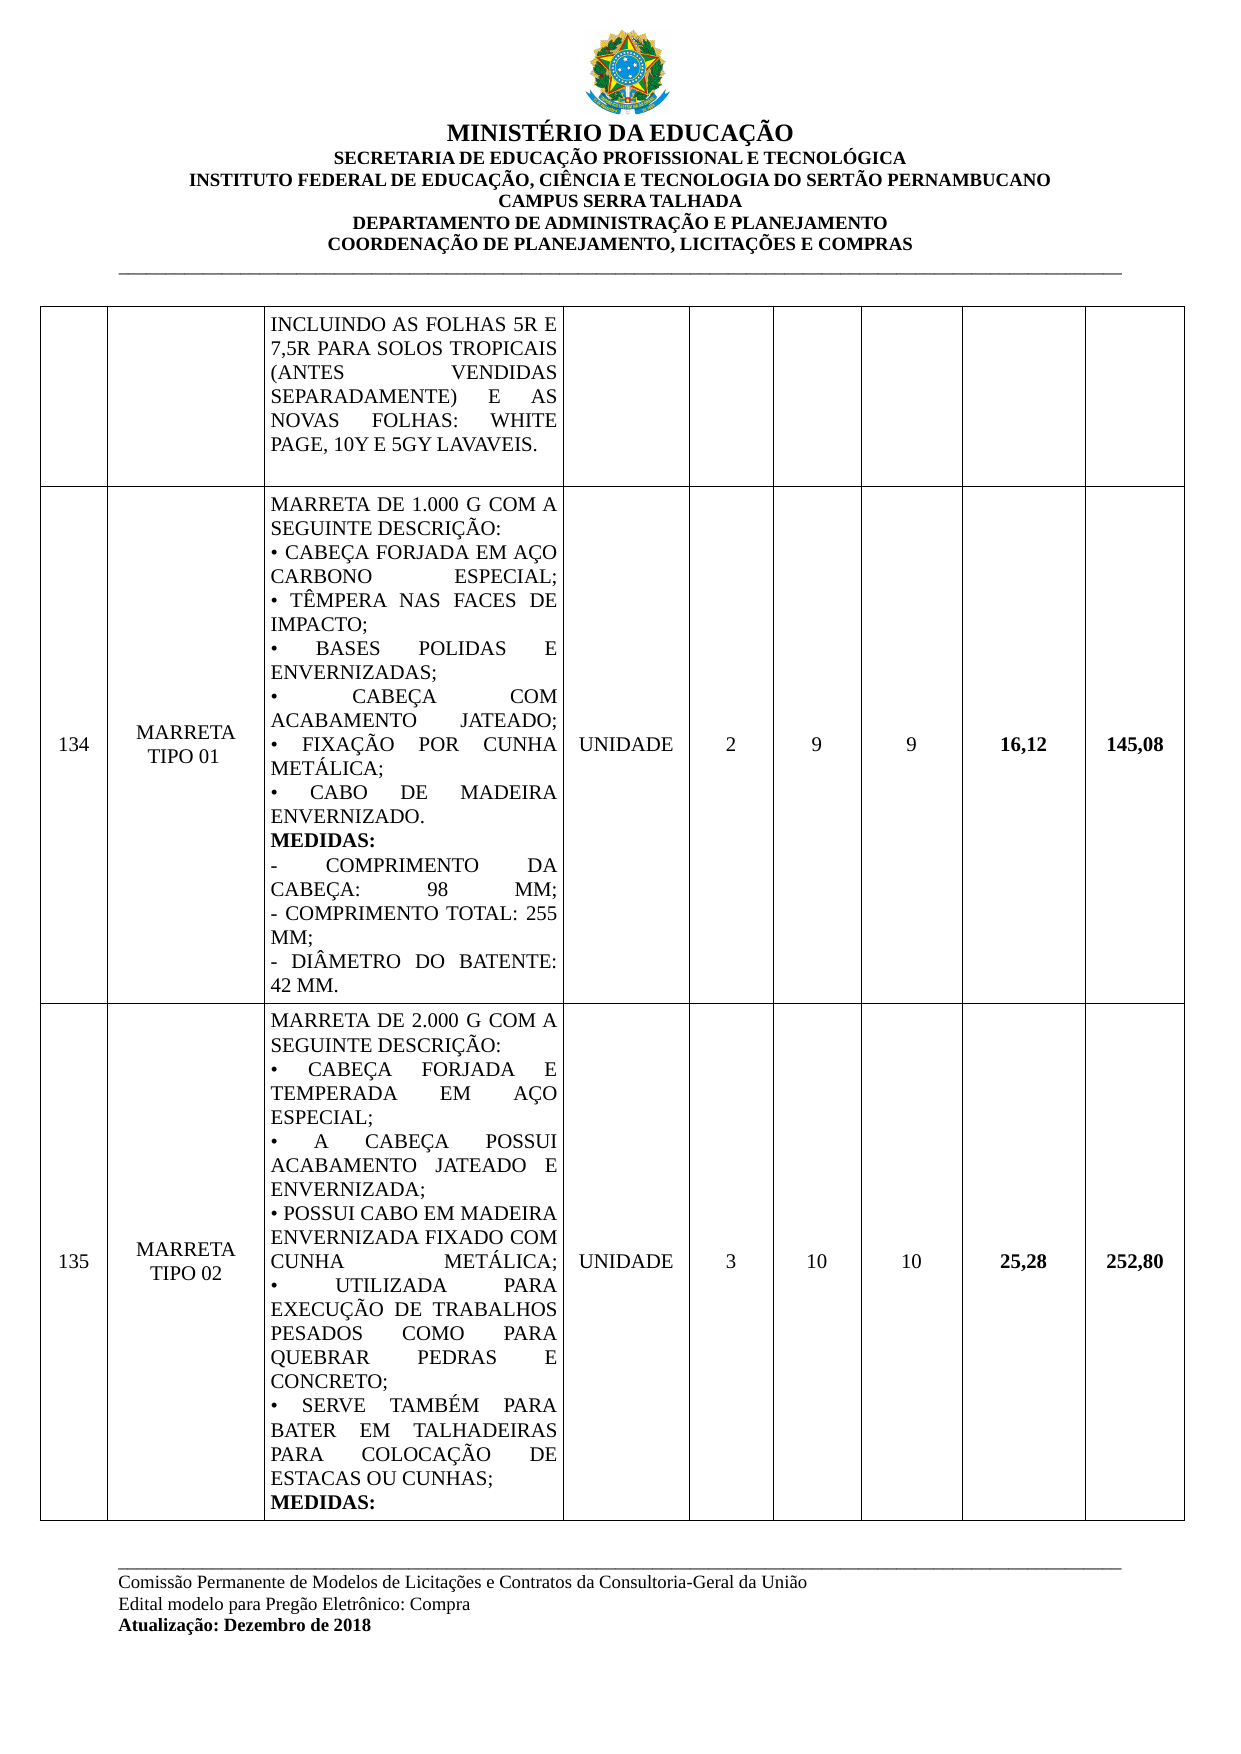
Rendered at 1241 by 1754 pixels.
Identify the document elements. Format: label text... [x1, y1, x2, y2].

table_cell 16,12 [963, 487, 1085, 1003]
table_cell 134 [41, 487, 107, 1003]
picture [582, 27, 673, 117]
table_cell 10 [862, 1004, 962, 1519]
table_cell 10 [774, 1004, 861, 1519]
table_cell 3 [690, 1004, 773, 1519]
table_cell 145,08 [1086, 487, 1184, 1003]
table_cell INCLUINDO AS FOLHAS 5R E 7,5R PARA SOLOS TROPICAIS (ANTES VENDIDAS SEPARADAMENTE) E AS NOVAS FOLHAS: WHITE PAGE, 10Y E 5GY LAVAVEIS. [265, 307, 563, 486]
table_cell MARRETA DE 1.000 G COM A SEGUINTE DESCRIÇÃO: • CABEÇA FORJADA EM AÇO CARBONO ESPECIAL; • TÊMPERA NAS FACES DE IMPACTO; • BASES POLIDAS E ENVERNIZADAS; • CABEÇA COM ACABAMENTO JATEADO; • FIXAÇÃO POR CUNHA METÁLICA; • CABO DE MADEIRA ENVERNIZADO. MEDIDAS: - COMPRIMENTO DA CABEÇA: 98 MM; - COMPRIMENTO TOTAL: 255 MM; - DIÂMETRO DO BATENTE: 42 MM. [265, 487, 563, 1003]
table_cell [1086, 307, 1184, 486]
table_cell [963, 307, 1085, 486]
table_cell [774, 307, 861, 486]
table_cell MARRETA TIPO 02 [108, 1004, 264, 1519]
table_cell [690, 307, 773, 486]
table_cell 9 [774, 487, 861, 1003]
table_cell MARRETA TIPO 01 [108, 487, 264, 1003]
table_cell 25,28 [963, 1004, 1085, 1519]
table_cell [862, 307, 962, 486]
table_cell [41, 307, 107, 486]
table_cell [564, 307, 689, 486]
table_cell UNIDADE [564, 1004, 689, 1519]
table_cell 252,80 [1086, 1004, 1184, 1519]
table_cell MARRETA DE 2.000 G COM A SEGUINTE DESCRIÇÃO: • CABEÇA FORJADA E TEMPERADA EM AÇO ESPECIAL; • A CABEÇA POSSUI ACABAMENTO JATEADO E ENVERNIZADA; • POSSUI CABO EM MADEIRA ENVERNIZADA FIXADO COM CUNHA METÁLICA; • UTILIZADA PARA EXECUÇÃO DE TRABALHOS PESADOS COMO PARA QUEBRAR PEDRAS E CONCRETO; • SERVE TAMBÉM PARA BATER EM TALHADEIRAS PARA COLOCAÇÃO DE ESTACAS OU CUNHAS; MEDIDAS: [265, 1004, 563, 1519]
table_cell 2 [690, 487, 773, 1003]
table_cell 9 [862, 487, 962, 1003]
table_cell 135 [41, 1004, 107, 1519]
table_cell UNIDADE [564, 487, 689, 1003]
table_cell [108, 307, 264, 486]
